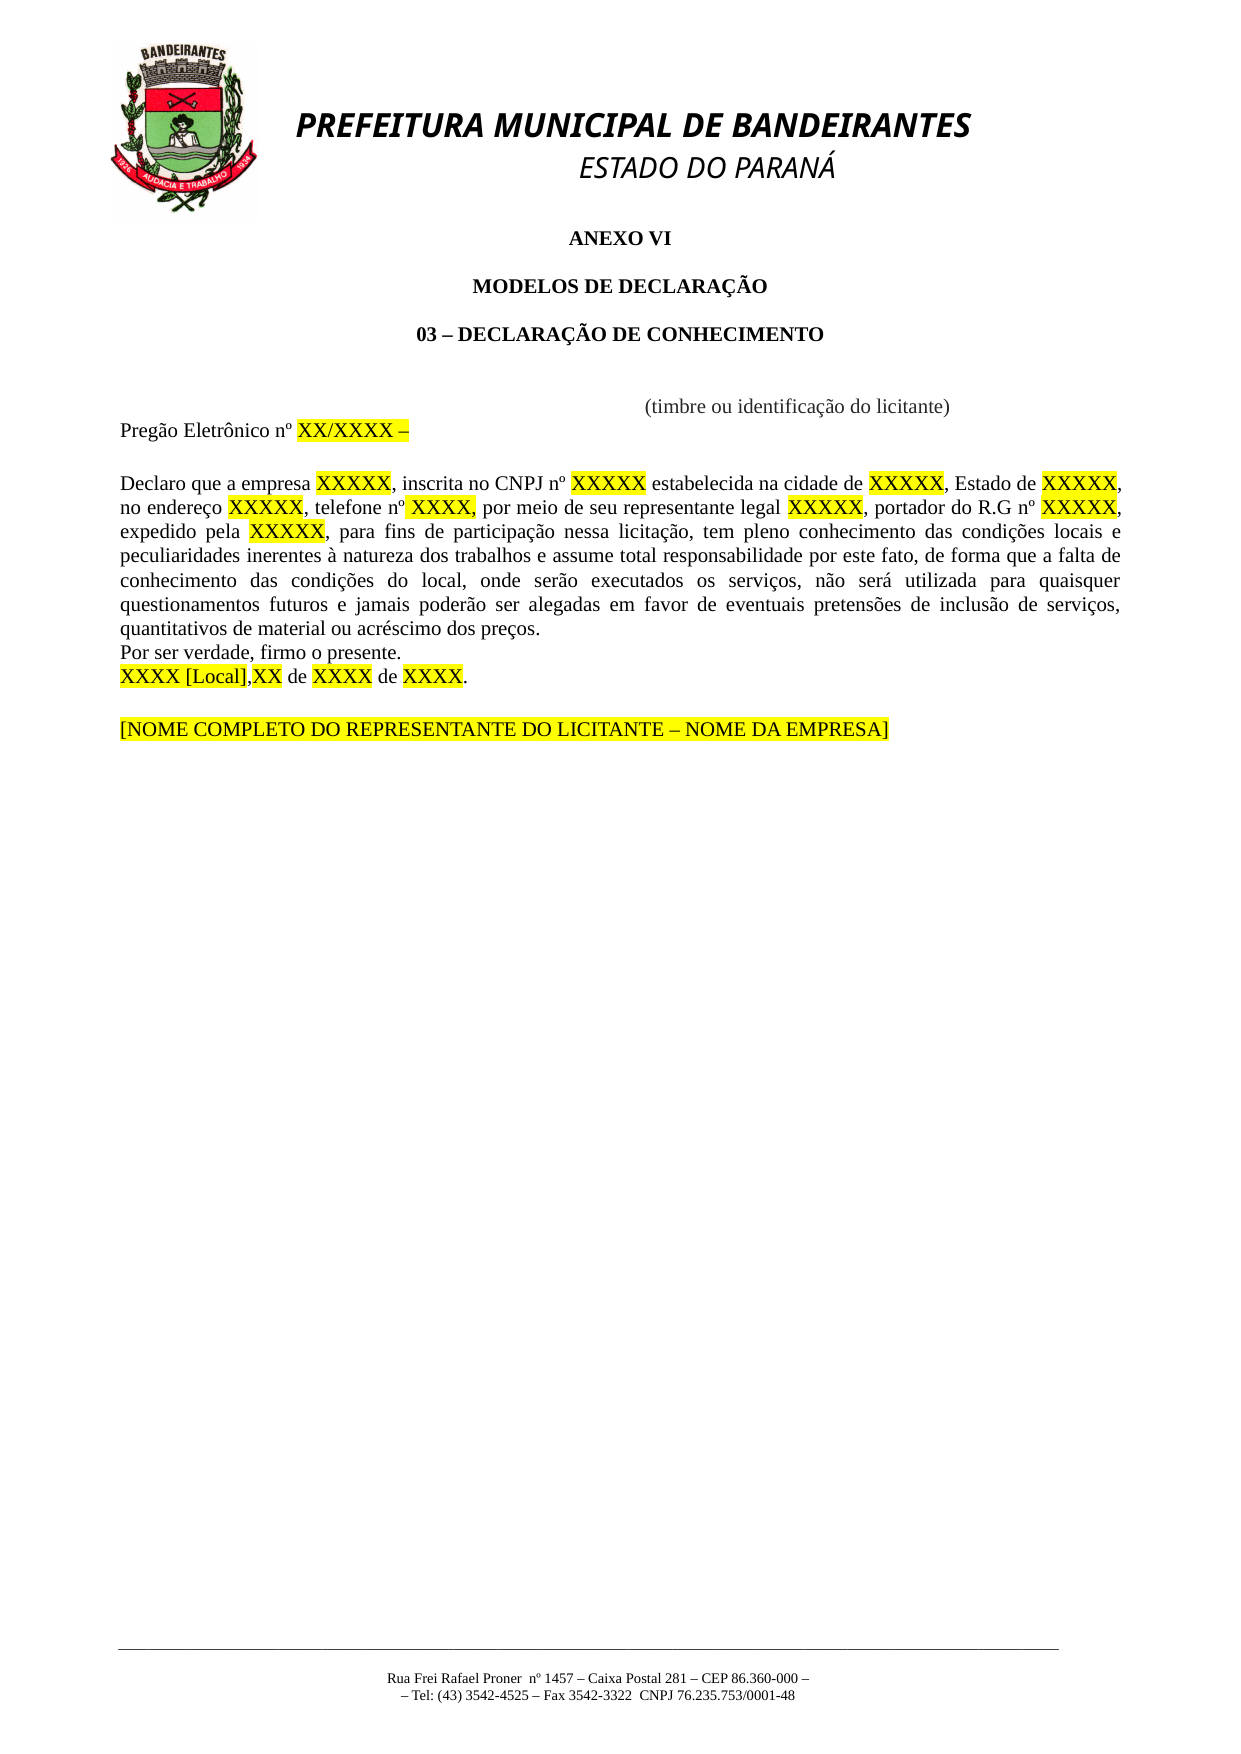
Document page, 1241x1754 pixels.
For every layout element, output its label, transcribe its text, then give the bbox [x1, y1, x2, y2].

text MODELOS DE DECLARAÇÃO [118, 274, 1122, 298]
picture [109, 43, 259, 221]
text [NOME COMPLETO DO REPRESENTANTE DO LICITANTE – NOME DA EMPRESA] [120, 717, 1122, 741]
text 03 – DECLARAÇÃO DE CONHECIMENTO [118, 322, 1122, 346]
text Por ser verdade, firmo o presente. [120, 640, 1122, 664]
text XXXX [Local],XX de XXXX de XXXX. [120, 664, 1122, 688]
text ANEXO VI [118, 226, 1122, 250]
text Declaro que a empresa XXXXX, inscrita no CNPJ nº XXXXX estabelecida na cidade de XXXXX, Estado de XXXXX, no endereço XXXXX, telefone nº XXXX, por meio de seu representante legal XXXXX, portador do R.G nº XXXXX, expedido pela XXXXX, para fins de participação nessa licitação, tem pleno conhecimento das condições locais e peculiaridades inerentes à natureza dos trabalhos e assume total responsabilidade por este fato, de forma que a falta de conhecimento das condições do local, onde serão executados os serviços, não será utilizada para quaisquer questionamentos futuros e jamais poderão ser alegadas em favor de eventuais pretensões de inclusão de serviços, quantitativos de material ou acréscimo dos preços. [120, 471, 1122, 640]
text (timbre ou identificação do licitante) [177, 394, 1122, 418]
text Pregão Eletrônico nº XX/XXXX – [120, 418, 1122, 442]
